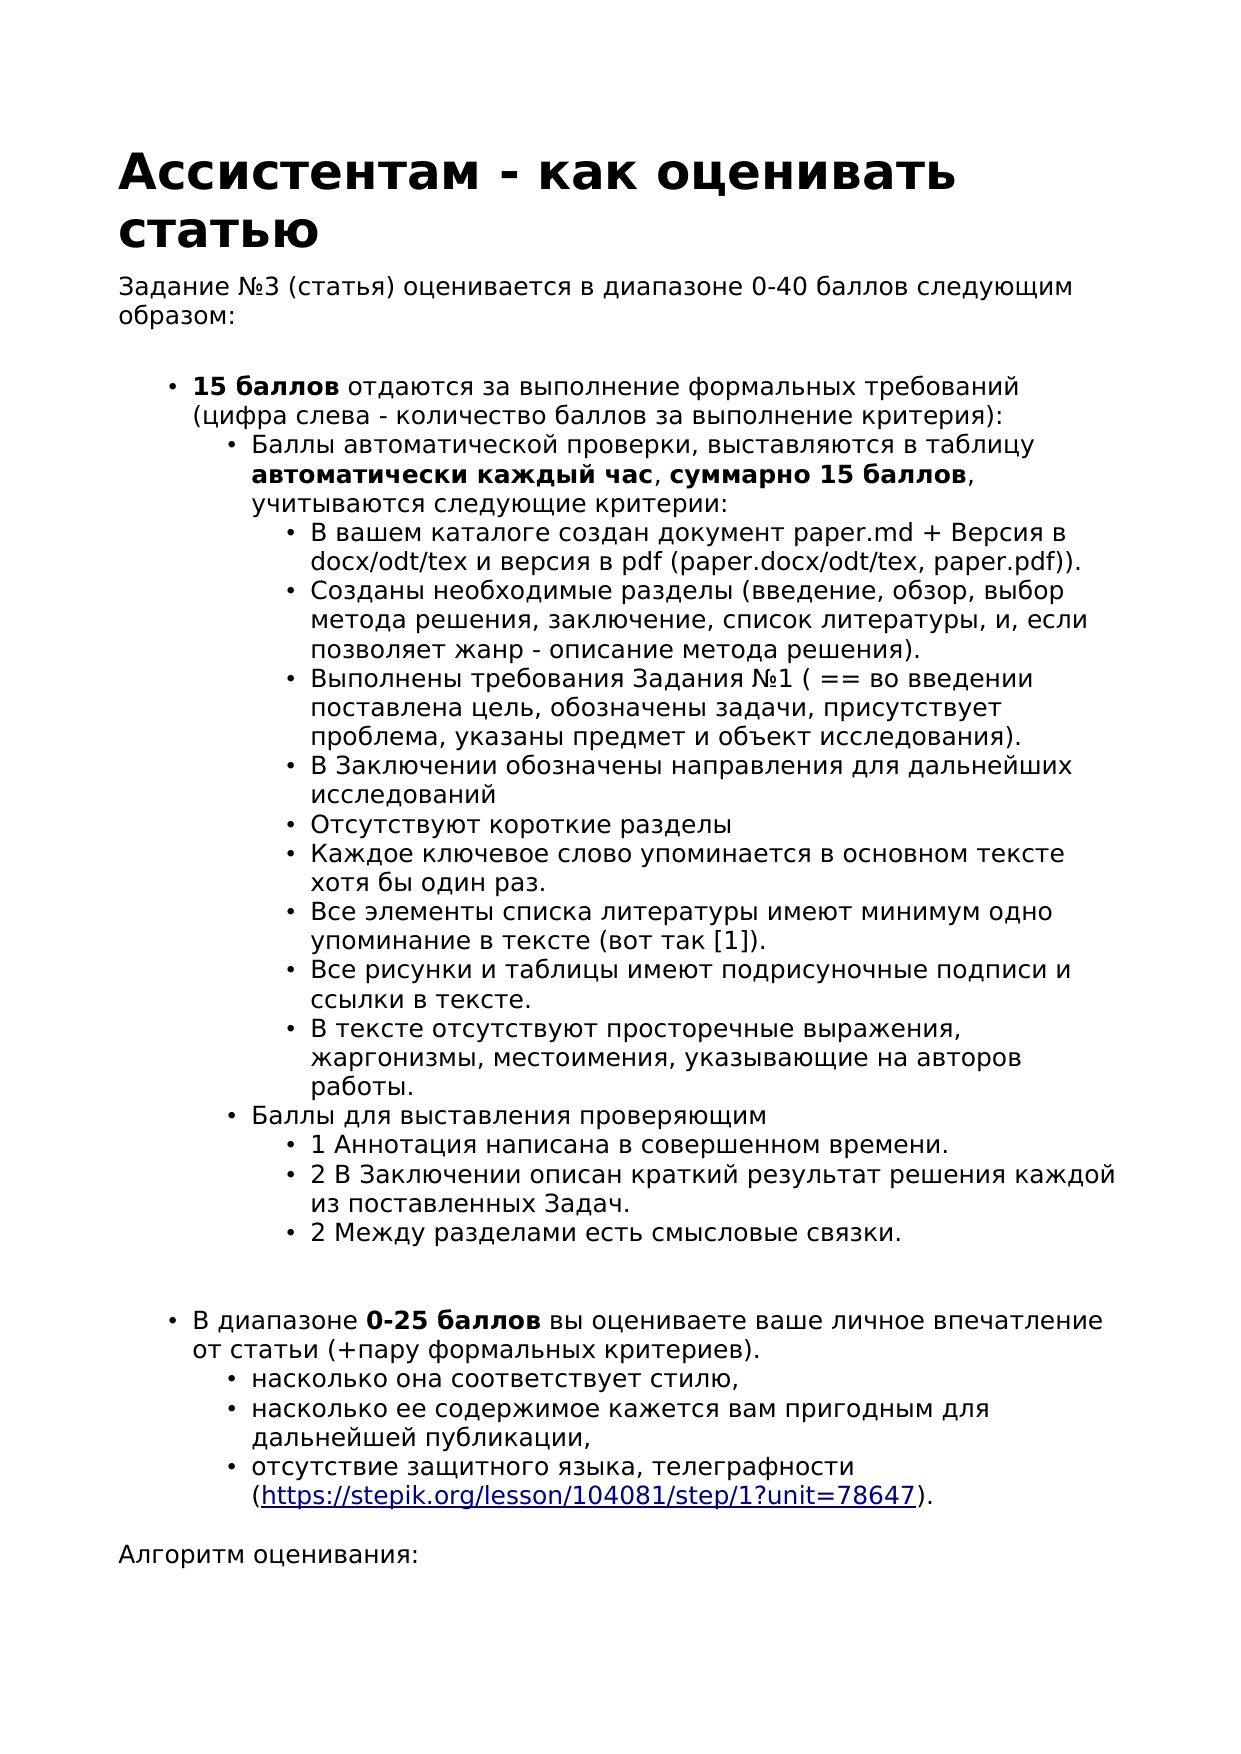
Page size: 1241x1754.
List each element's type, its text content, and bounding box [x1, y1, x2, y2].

list В вашем каталоге создан документ paper.md + Версия в docx/odt/tex и версия в pdf (paper.docx/odt/tex, paper.pdf)). [295, 518, 1122, 577]
list Отсутствуют короткие разделы [295, 810, 1122, 839]
list 15 баллов отдаются за выполнение формальных требований (цифра слева - количество баллов за выполнение критерия): [177, 372, 1122, 431]
list 1 Аннотация написана в совершенном времени. [295, 1131, 1122, 1160]
list Выполнены требования Задания №1 ( == во введении поставлена цель, обозначены задачи, присутствует проблема, указаны предмет и объект исследования). [295, 664, 1122, 752]
list В диапазоне 0-25 баллов вы оцениваете ваше личное впечатление от статьи (+пару формальных критериев). [177, 1306, 1122, 1365]
list Созданы необходимые разделы (введение, обзор, выбор метода решения, заключение, список литературы, и, если позволяет жанр - описание метода решения). [295, 577, 1122, 664]
list 2 В Заключении описан краткий результат решения каждой из поставленных Задач. [295, 1160, 1122, 1218]
subtitle Ассистентам - как оценивать статью [118, 143, 1122, 259]
list отсутствие защитного языка, телеграфности (https://stepik.org/lesson/104081/step/1?unit=78647). [236, 1452, 1122, 1511]
list Баллы автоматической проверки, выставляются в таблицу автоматически каждый час, суммарно 15 баллов, учитываются следующие критерии: [236, 431, 1122, 518]
list Все рисунки и таблицы имеют подрисуночные подписи и ссылки в тексте. [295, 956, 1122, 1014]
text Задание №3 (статья) оценивается в диапазоне 0-40 баллов следующим образом: [118, 272, 1122, 330]
list В тексте отсутствуют просторечные выражения, жаргонизмы, местоимения, указывающие на авторов работы. [295, 1014, 1122, 1102]
list Каждое ключевое слово упоминается в основном тексте хотя бы один раз. [295, 839, 1122, 897]
list насколько она соответствует стилю, [236, 1365, 1122, 1394]
text Алгоритм оценивания: [118, 1540, 1122, 1569]
list Баллы для выставления проверяющим [236, 1102, 1122, 1131]
list 2 Между разделами есть смысловые связки. [295, 1218, 1122, 1247]
list Все элементы списка литературы имеют минимум одно упоминание в тексте (вот так [1]). [295, 897, 1122, 956]
list В Заключении обозначены направления для дальнейших исследований [295, 752, 1122, 810]
list насколько ее содержимое кажется вам пригодным для дальнейшей публикации, [236, 1394, 1122, 1452]
